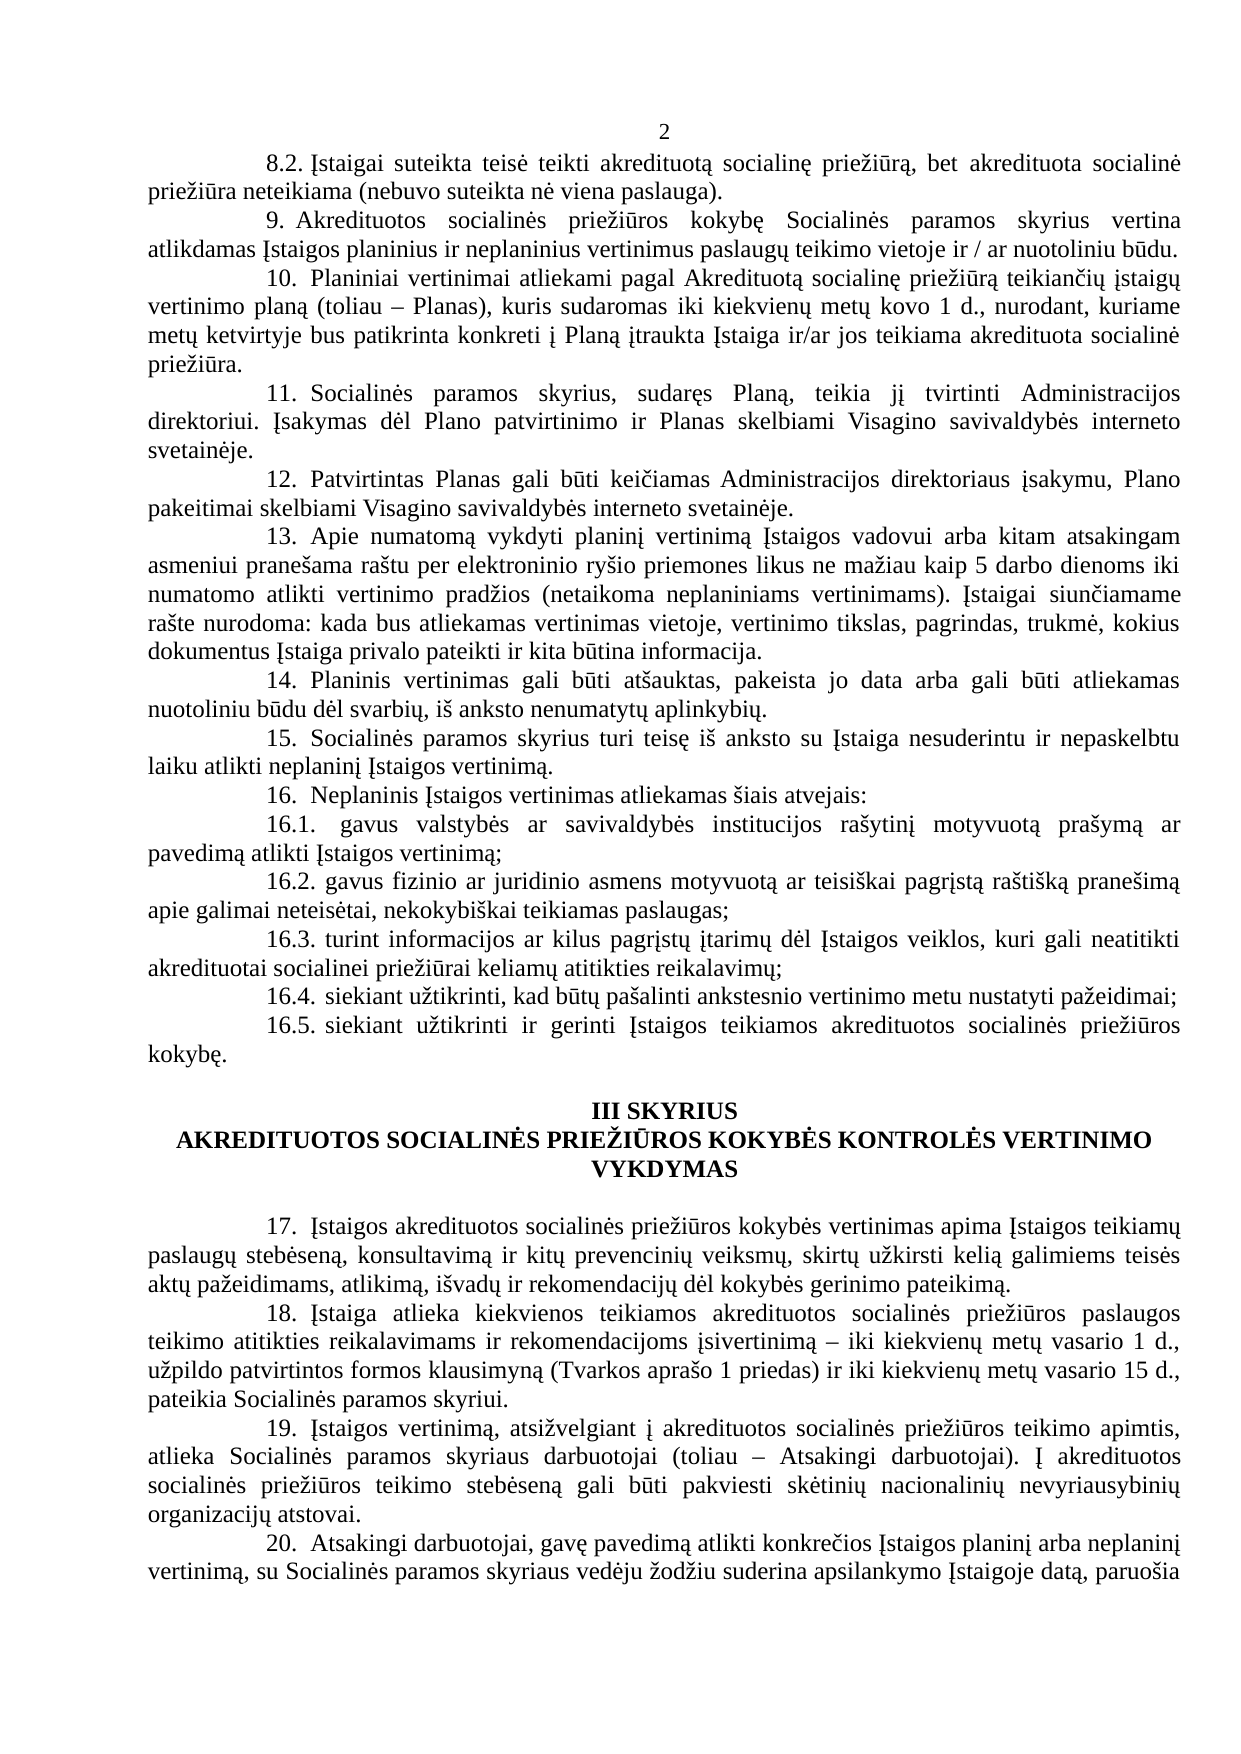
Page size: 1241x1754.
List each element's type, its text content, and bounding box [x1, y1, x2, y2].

text 16.3. turint informacijos ar kilus pagrįstų įtarimų dėl Įstaigos veiklos, kuri gali neatitikti akredituotai socialinei priežiūrai keliamų atitikties reikalavimų; [148, 924, 1181, 981]
text 11. Socialinės paramos skyrius, sudaręs Planą, teikia jį tvirtinti Administracijos direktoriui. Įsakymas dėl Plano patvirtinimo ir Planas skelbiami Visagino savivaldybės interneto svetainėje. [148, 378, 1181, 464]
text 16.5. siekiant užtikrinti ir gerinti Įstaigos teikiamos akredituotos socialinės priežiūros kokybę. [148, 1010, 1181, 1068]
text 10. Planiniai vertinimai atliekami pagal Akredituotą socialinę priežiūrą teikiančių įstaigų vertinimo planą (toliau – Planas), kuris sudaromas iki kiekvienų metų kovo 1 d., nurodant, kuriame metų ketvirtyje bus patikrinta konkreti į Planą įtraukta Įstaiga ir/ar jos teikiama akredituota socialinė priežiūra. [148, 263, 1181, 378]
text 19. Įstaigos vertinimą, atsižvelgiant į akredituotos socialinės priežiūros teikimo apimtis, atlieka Socialinės paramos skyriaus darbuotojai (toliau – Atsakingi darbuotojai). Į akredituotos socialinės priežiūros teikimo stebėseną gali būti pakviesti skėtinių nacionalinių nevyriausybinių organizacijų atstovai. [148, 1413, 1181, 1528]
text 20. Atsakingi darbuotojai, gavę pavedimą atlikti konkrečios Įstaigos planinį arba neplaninį vertinimą, su Socialinės paramos skyriaus vedėju žodžiu suderina apsilankymo Įstaigoje datą, paruošia [148, 1528, 1181, 1585]
text 16. Neplaninis Įstaigos vertinimas atliekamas šiais atvejais: [148, 780, 1181, 809]
text 16.2. gavus fizinio ar juridinio asmens motyvuotą ar teisiškai pagrįstą raštišką pranešimą apie galimai neteisėtai, nekokybiškai teikiamas paslaugas; [148, 866, 1181, 924]
text 18. Įstaiga atlieka kiekvienos teikiamos akredituotos socialinės priežiūros paslaugos teikimo atitikties reikalavimams ir rekomendacijoms įsivertinimą – iki kiekvienų metų vasario 1 d., užpildo patvirtintos formos klausimyną (Tvarkos aprašo 1 priedas) ir iki kiekvienų metų vasario 15 d., pateikia Socialinės paramos skyriui. [148, 1298, 1181, 1413]
text 13. Apie numatomą vykdyti planinį vertinimą Įstaigos vadovui arba kitam atsakingam asmeniui pranešama raštu per elektroninio ryšio priemones likus ne mažiau kaip 5 darbo dienoms iki numatomo atlikti vertinimo pradžios (netaikoma neplaniniams vertinimams). Įstaigai siunčiamame rašte nurodoma: kada bus atliekamas vertinimas vietoje, vertinimo tikslas, pagrindas, trukmė, kokius dokumentus Įstaiga privalo pateikti ir kita būtina informacija. [148, 521, 1181, 665]
text 14. Planinis vertinimas gali būti atšauktas, pakeista jo data arba gali būti atliekamas nuotoliniu būdu dėl svarbių, iš anksto nenumatytų aplinkybių. [148, 665, 1181, 723]
text 17. Įstaigos akredituotos socialinės priežiūros kokybės vertinimas apima Įstaigos teikiamų paslaugų stebėseną, konsultavimą ir kitų prevencinių veiksmų, skirtų užkirsti kelią galimiems teisės aktų pažeidimams, atlikimą, išvadų ir rekomendacijų dėl kokybės gerinimo pateikimą. [148, 1211, 1181, 1298]
text AKREDITUOTOS SOCIALINĖS PRIEŽIŪROS KOKYBĖS KONTROLĖS VERTINIMO VYKDYMAS [148, 1125, 1181, 1183]
text III SKYRIUS [148, 1096, 1181, 1125]
text 16.4. siekiant užtikrinti, kad būtų pašalinti ankstesnio vertinimo metu nustatyti pažeidimai; [148, 981, 1181, 1010]
text 15. Socialinės paramos skyrius turi teisę iš anksto su Įstaiga nesuderintu ir nepaskelbtu laiku atlikti neplaninį Įstaigos vertinimą. [148, 723, 1181, 780]
text 9. Akredituotos socialinės priežiūros kokybę Socialinės paramos skyrius vertina atlikdamas Įstaigos planinius ir neplaninius vertinimus paslaugų teikimo vietoje ir / ar nuotoliniu būdu. [148, 205, 1181, 263]
text 12. Patvirtintas Planas gali būti keičiamas Administracijos direktoriaus įsakymu, Plano pakeitimai skelbiami Visagino savivaldybės interneto svetainėje. [148, 464, 1181, 521]
text 8.2. Įstaigai suteikta teisė teikti akredituotą socialinę priežiūrą, bet akredituota socialinė priežiūra neteikiama (nebuvo suteikta nė viena paslauga). [148, 148, 1181, 205]
text 16.1. gavus valstybės ar savivaldybės institucijos rašytinį motyvuotą prašymą ar pavedimą atlikti Įstaigos vertinimą; [148, 809, 1181, 866]
